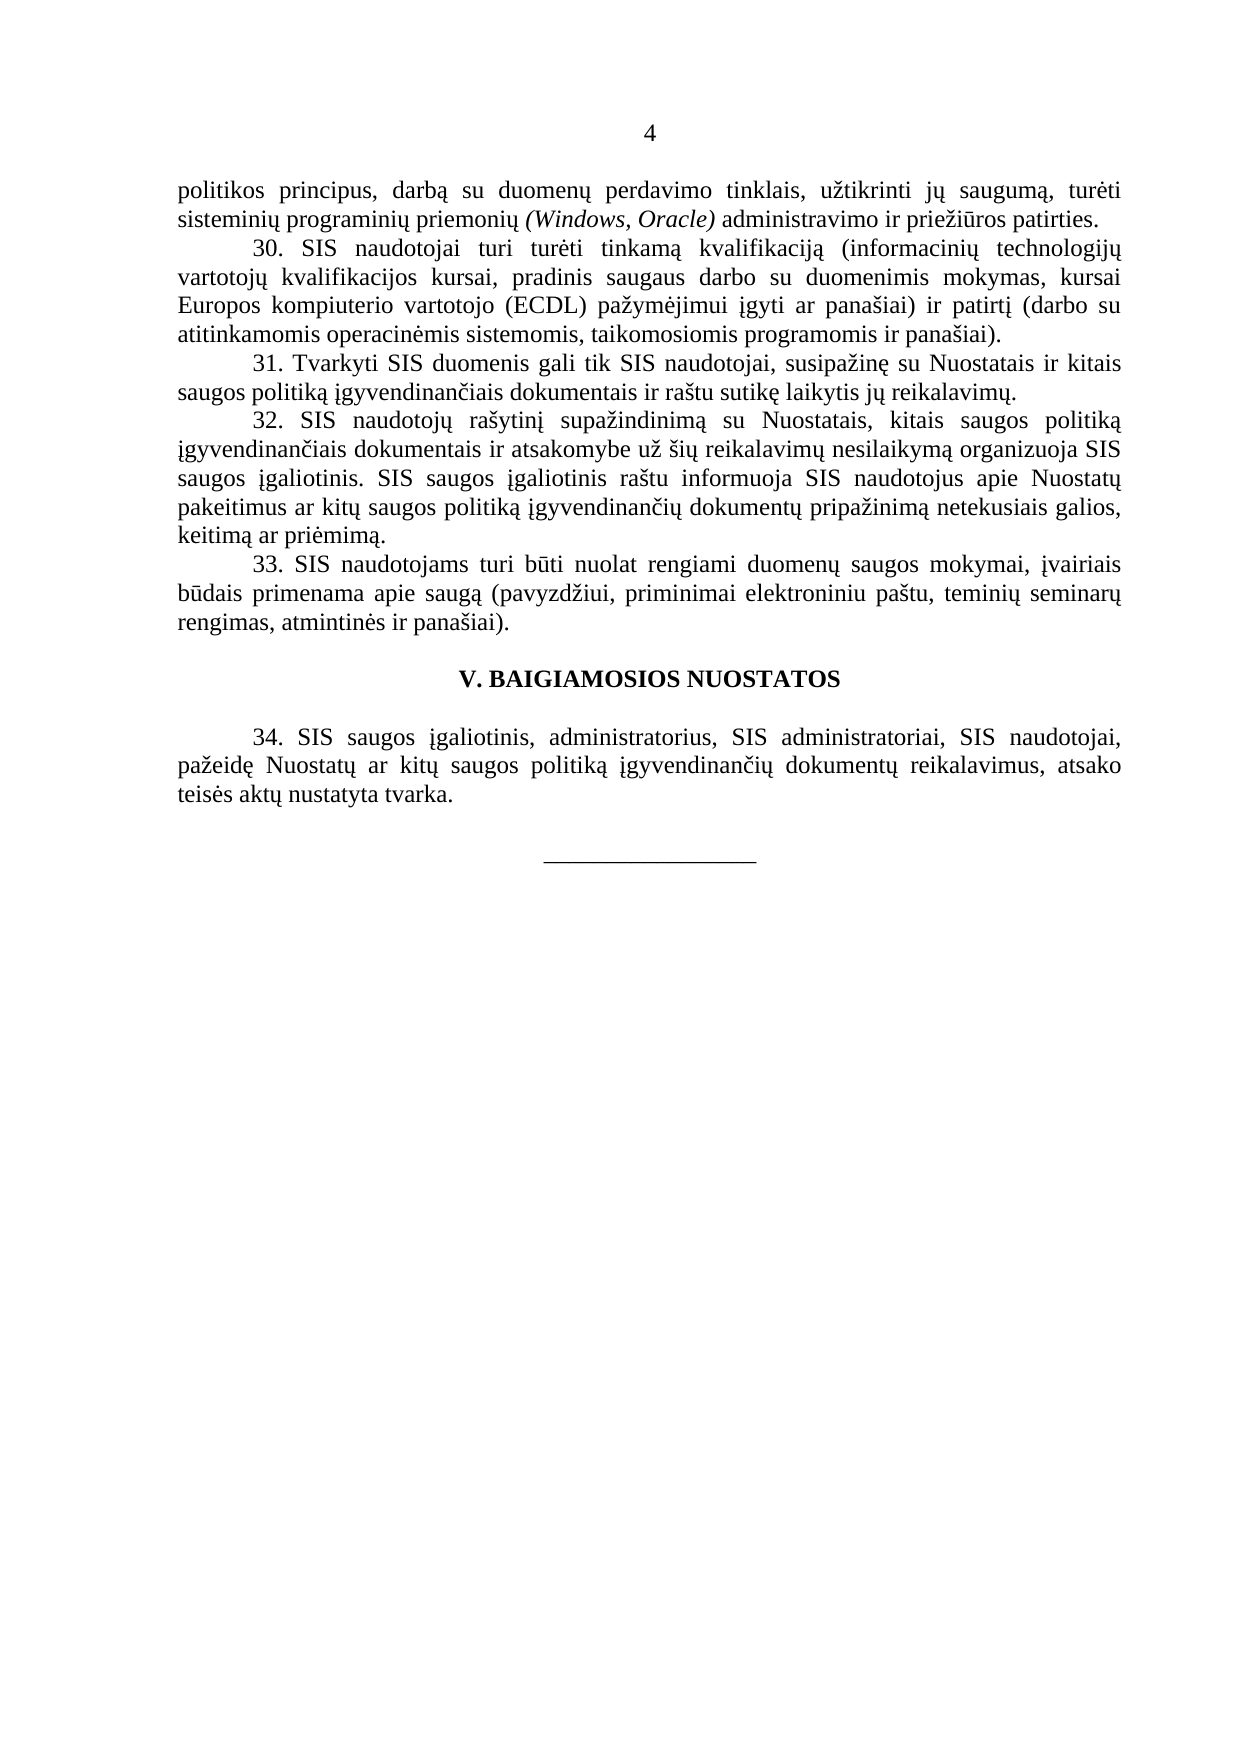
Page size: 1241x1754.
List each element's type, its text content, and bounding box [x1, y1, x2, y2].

text 30. SIS naudotojai turi turėti tinkamą kvalifikaciją (informacinių technologijų vartotojų kvalifikacijos kursai, pradinis saugaus darbo su duomenimis mokymas, kursai Europos kompiuterio vartotojo (ECDL) pažymėjimui įgyti ar panašiai) ir patirtį (darbo su atitinkamomis operacinėmis sistemomis, taikomosiomis programomis ir panašiai). [177, 233, 1122, 348]
text V. BAIGIAMOSIOS NUOSTATOS [177, 664, 1122, 693]
text 33. SIS naudotojams turi būti nuolat rengiami duomenų saugos mokymai, įvairiais būdais primenama apie saugą (pavyzdžiui, priminimai elektroniniu paštu, teminių seminarų rengimas, atmintinės ir panašiai). [177, 549, 1122, 636]
text 34. SIS saugos įgaliotinis, administratorius, SIS administratoriai, SIS naudotojai, pažeidę Nuostatų ar kitų saugos politiką įgyvendinančių dokumentų reikalavimus, atsako teisės aktų nustatyta tvarka. [177, 722, 1122, 808]
text _________________ [177, 837, 1122, 866]
text 31. Tvarkyti SIS duomenis gali tik SIS naudotojai, susipažinę su Nuostatais ir kitais saugos politiką įgyvendinančiais dokumentais ir raštu sutikę laikytis jų reikalavimų. [177, 348, 1122, 406]
text politikos principus, darbą su duomenų perdavimo tinklais, užtikrinti jų saugumą, turėti sisteminių programinių priemonių (Windows, Oracle) administravimo ir priežiūros patirties. [177, 176, 1122, 233]
text 32. SIS naudotojų rašytinį supažindinimą su Nuostatais, kitais saugos politiką įgyvendinančiais dokumentais ir atsakomybe už šių reikalavimų nesilaikymą organizuoja SIS saugos įgaliotinis. SIS saugos įgaliotinis raštu informuoja SIS naudotojus apie Nuostatų pakeitimus ar kitų saugos politiką įgyvendinančių dokumentų pripažinimą netekusiais galios, keitimą ar priėmimą. [177, 406, 1122, 549]
